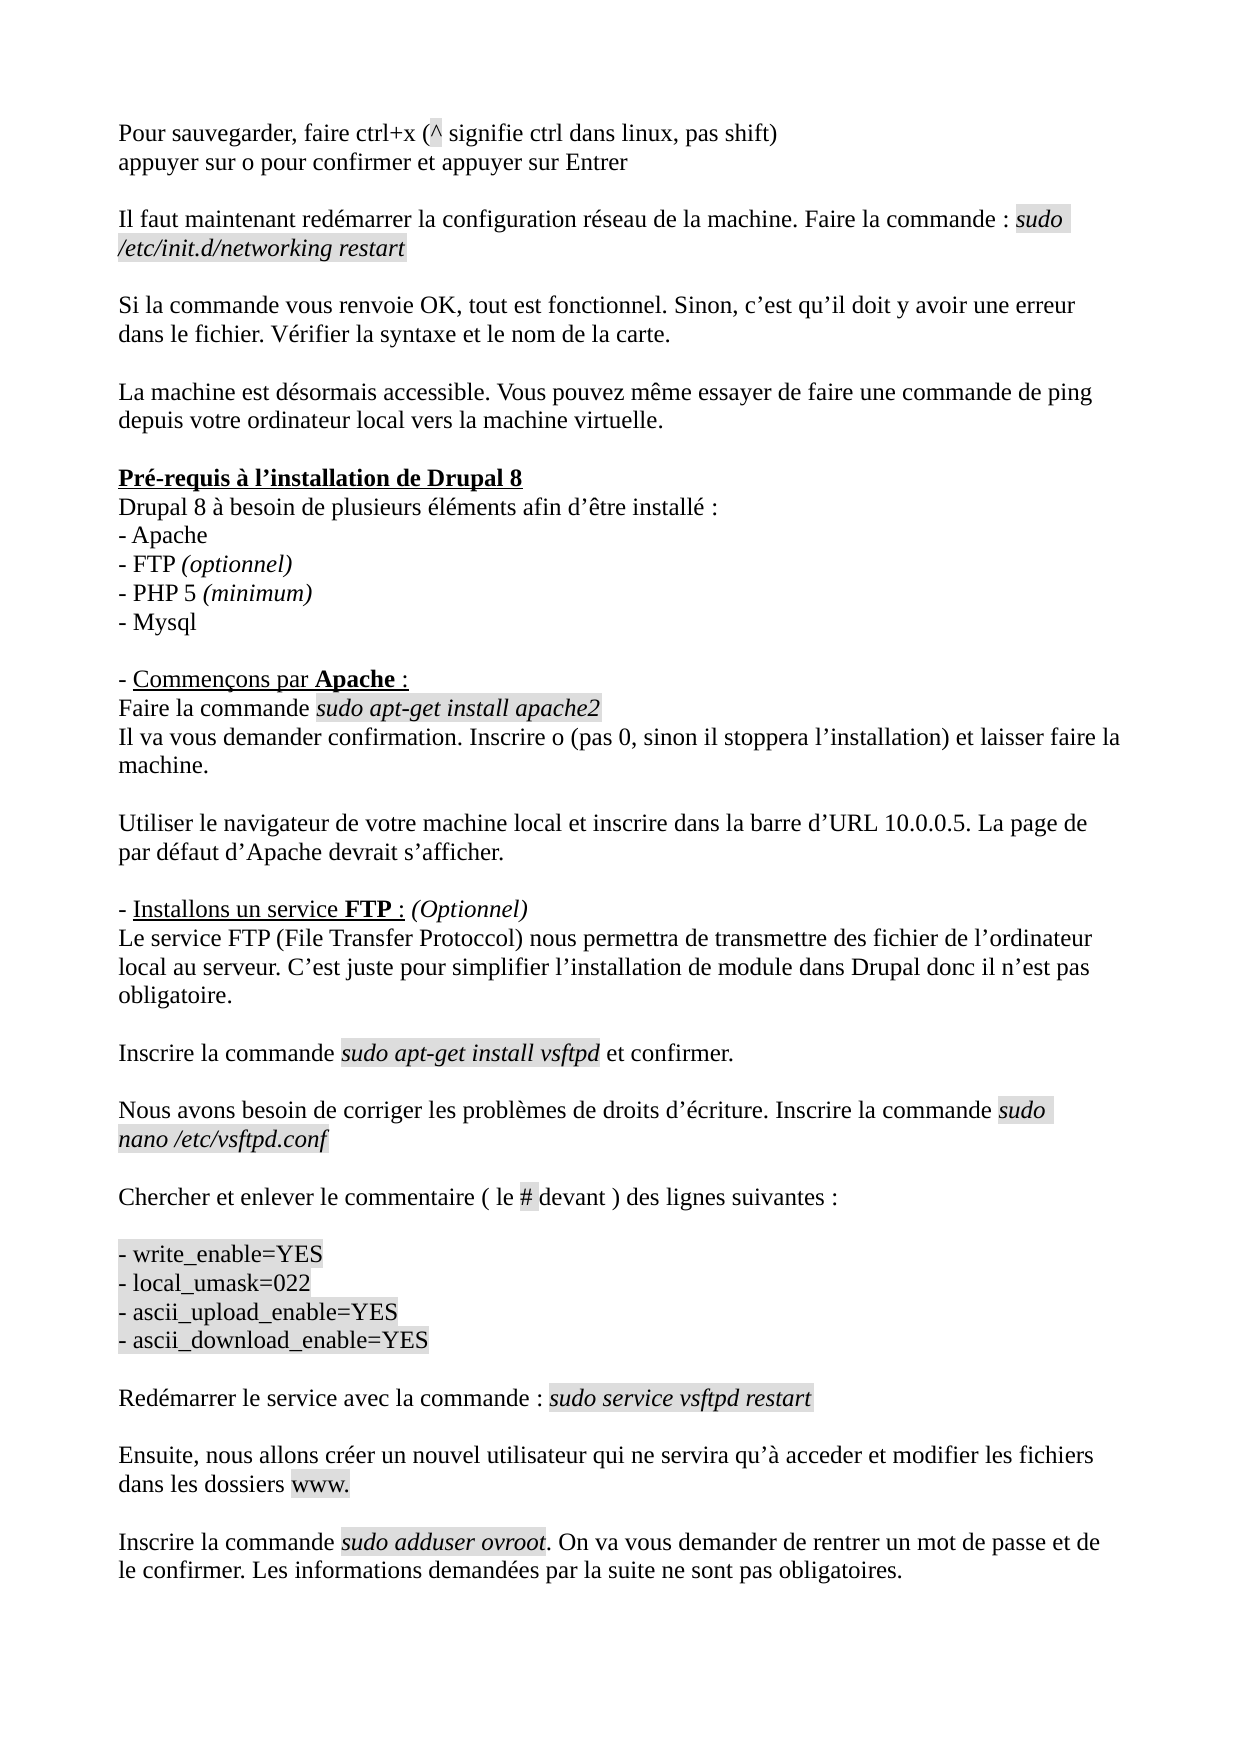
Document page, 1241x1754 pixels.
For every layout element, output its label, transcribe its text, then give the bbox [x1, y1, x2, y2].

text Faire la commande sudo apt-get install apache2 [118, 693, 1122, 722]
text appuyer sur o pour confirmer et appuyer sur Entrer [118, 147, 1122, 176]
text - local_umask=022 [118, 1268, 1122, 1297]
text - Commençons par Apache : [118, 664, 1122, 693]
text Chercher et enlever le commentaire ( le # devant ) des lignes suivantes : [118, 1182, 1122, 1211]
text Pour sauvegarder, faire ctrl+x (^ signifie ctrl dans linux, pas shift) [118, 118, 1122, 147]
text - Installons un service FTP : (Optionnel) [118, 894, 1122, 923]
text - ascii_download_enable=YES [118, 1326, 1122, 1354]
text Drupal 8 à besoin de plusieurs éléments afin d’être installé : [118, 492, 1122, 521]
text Inscrire la commande sudo adduser ovroot. On va vous demander de rentrer un mot de passe et de le confirmer. Les informations demandées par la suite ne sont pas obligatoires. [118, 1527, 1122, 1584]
text - ascii_upload_enable=YES [118, 1297, 1122, 1326]
text - Apache [118, 521, 1122, 549]
text Redémarrer le service avec la commande : sudo service vsftpd restart [118, 1383, 1122, 1412]
text Utiliser le navigateur de votre machine local et inscrire dans la barre d’URL 10.0.0.5. La page de par défaut d’Apache devrait s’afficher. [118, 808, 1122, 866]
text Pré-requis à l’installation de Drupal 8 [118, 463, 1122, 492]
text Le service FTP (File Transfer Protoccol) nous permettra de transmettre des fichier de l’ordinateur local au serveur. C’est juste pour simplifier l’installation de module dans Drupal donc il n’est pas obligatoire. [118, 923, 1122, 1009]
text La machine est désormais accessible. Vous pouvez même essayer de faire une commande de ping depuis votre ordinateur local vers la machine virtuelle. [118, 377, 1122, 434]
text - write_enable=YES [118, 1239, 1122, 1268]
text Il va vous demander confirmation. Inscrire o (pas 0, sinon il stoppera l’installation) et laisser faire la machine. [118, 722, 1122, 779]
text Il faut maintenant redémarrer la configuration réseau de la machine. Faire la commande : sudo /etc/init.d/networking restart [118, 204, 1122, 262]
text - Mysql [118, 607, 1122, 636]
text Nous avons besoin de corriger les problèmes de droits d’écriture. Inscrire la commande sudo nano /etc/vsftpd.conf [118, 1096, 1122, 1153]
text - FTP (optionnel) [118, 549, 1122, 578]
text - PHP 5 (minimum) [118, 578, 1122, 607]
text Inscrire la commande sudo apt-get install vsftpd et confirmer. [118, 1038, 1122, 1067]
text Ensuite, nous allons créer un nouvel utilisateur qui ne servira qu’à acceder et modifier les fichiers dans les dossiers www. [118, 1441, 1122, 1498]
text Si la commande vous renvoie OK, tout est fonctionnel. Sinon, c’est qu’il doit y avoir une erreur dans le fichier. Vérifier la syntaxe et le nom de la carte. [118, 291, 1122, 348]
